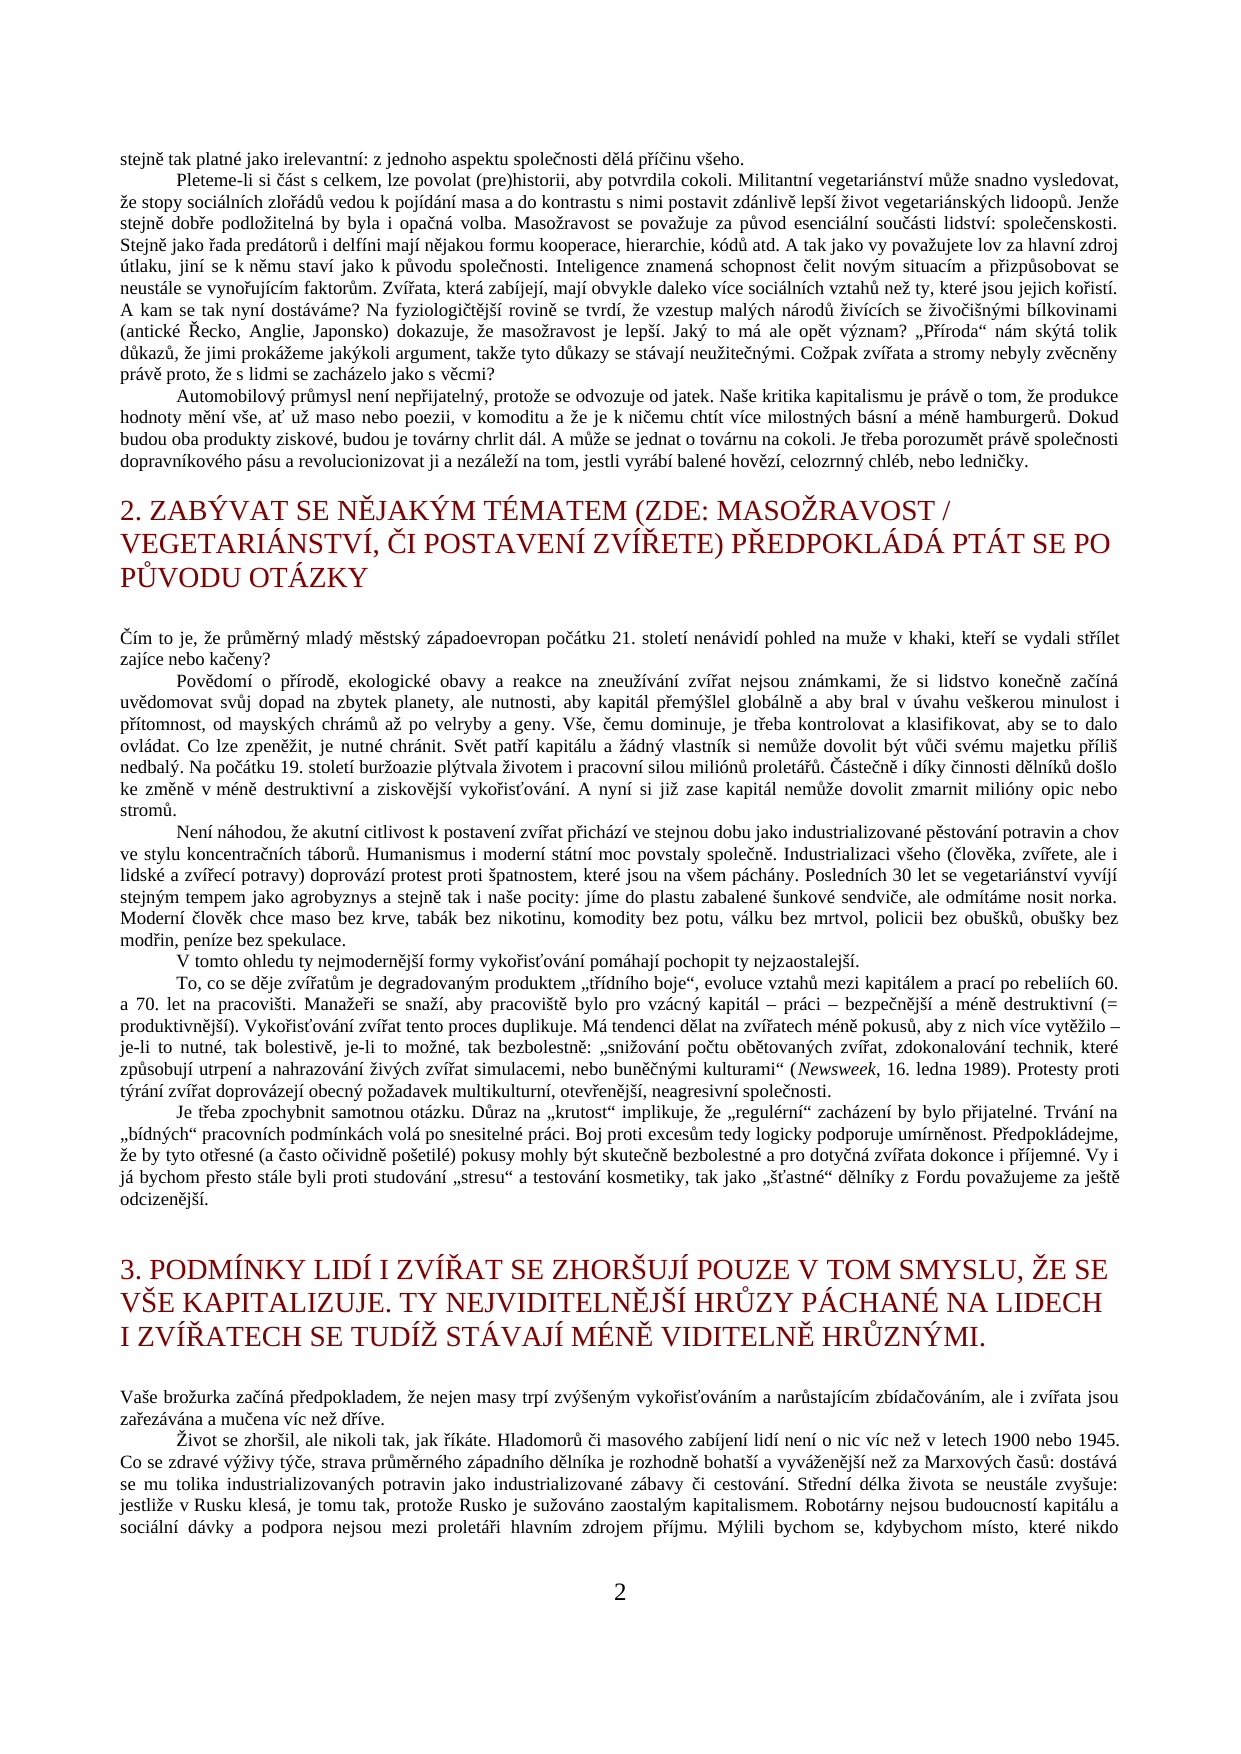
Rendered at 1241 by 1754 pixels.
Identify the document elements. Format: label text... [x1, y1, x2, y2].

text Pleteme-li si část s celkem, lze povolat (pre)historii, aby potvrdila cokoli. Militantní vegetariánství může snadno vysledovat, že stopy sociálních zlořádů vedou k pojídání masa a do kontrastu s nimi postavit zdánlivě lepší život vegetariánských lidoopů. Jenže stejně dobře podložitelná by byla i opačná volba. Masožravost se považuje za původ esenciální součásti lidství: společenskosti. Stejně jako řada predátorů i delfíni mají nějakou formu kooperace, hierarchie, kódů atd. A tak jako vy považujete lov za hlavní zdroj útlaku, jiní se k němu staví jako k původu společnosti. Inteligence znamená schopnost čelit novým situacím a přizpůsobovat se neustále se vynořujícím faktorům. Zvířata, která zabíjejí, mají obvykle daleko více sociálních vztahů než ty, které jsou jejich kořistí. A kam se tak nyní dostáváme? Na fyziologičtější rovině se tvrdí, že vzestup malých národů živících se živočišnými bílkovinami (antické Řecko, Anglie, Japonsko) dokazuje, že masožravost je lepší. Jaký to má ale opět význam? „Příroda“ nám skýtá tolik důkazů, že jimi prokážeme jakýkoli argument, takže tyto důkazy se stávají neužitečnými. Cožpak zvířata a stromy nebyly zvěcněny právě proto, že s lidmi se zacházelo jako s věcmi? [120, 169, 1120, 385]
text Není náhodou, že akutní citlivost k postavení zvířat přichází ve stejnou dobu jako industrializované pěstování potravin a chov ve stylu koncentračních táborů. Humanismus i moderní státní moc povstaly společně. Industrializaci všeho (člověka, zvířete, ale i lidské a zvířecí potravy) doprovází protest proti špatnostem, které jsou na všem páchány. Posledních 30 let se vegetariánství vyvíjí stejným tempem jako agrobyznys a stejně tak i naše pocity: jíme do plastu zabalené šunkové sendviče, ale odmítáme nosit norka. Moderní člověk chce maso bez krve, tabák bez nikotinu, komodity bez potu, válku bez mrtvol, policii bez obušků, obušky bez modřin, peníze bez spekulace. [120, 821, 1120, 950]
text Vaše brožurka začíná předpokladem, že nejen masy trpí zvýšeným vykořisťováním a narůstajícím zbídačováním, ale i zvířata jsou zařezávána a mučena víc než dříve. [120, 1386, 1120, 1429]
text stejně tak platné jako irelevantní: z jednoho aspektu společnosti dělá příčinu všeho. [120, 148, 1120, 169]
text 2. ZABÝVAT SE NĚJAKÝM TÉMATEM (ZDE: MASOŽRAVOST / VEGETARIÁNSTVÍ, ČI POSTAVENÍ ZVÍŘETE) PŘEDPOKLÁDÁ PTÁT SE PO PŮVODU OTÁZKY [120, 493, 1120, 593]
text Čím to je, že průměrný mladý městský západoevropan počátku 21. století nenávidí pohled na muže v khaki, kteří se vydali střílet zajíce nebo kačeny? [120, 627, 1120, 670]
text To, co se děje zvířatům je degradovaným produktem „třídního boje“, evoluce vztahů mezi kapitálem a prací po rebeliích 60. a 70. let na pracovišti. Manažeři se snaží, aby pracoviště bylo pro vzácný kapitál – práci – bezpečnější a méně destruktivní (= produktivnější). Vykořisťování zvířat tento proces duplikuje. Má tendenci dělat na zvířatech méně pokusů, aby z nich více vytěžilo – je-li to nutné, tak bolestivě, je-li to možné, tak bezbolestně: „snižování počtu obětovaných zvířat, zdokonalování technik, které způsobují utrpení a nahrazování živých zvířat simulacemi, nebo buněčnými kulturami“ (Newsweek, 16. ledna 1989). Protesty proti týrání zvířat doprovázejí obecný požadavek multikulturní, otevřenější, neagresivní společnosti. [120, 972, 1120, 1101]
text Povědomí o přírodě, ekologické obavy a reakce na zneužívání zvířat nejsou známkami, že si lidstvo konečně začíná uvědomovat svůj dopad na zbytek planety, ale nutnosti, aby kapitál přemýšlel globálně a aby bral v úvahu veškerou minulost i přítomnost, od mayských chrámů až po velryby a geny. Vše, čemu dominuje, je třeba kontrolovat a klasifikovat, aby se to dalo ovládat. Co lze zpeněžit, je nutné chránit. Svět patří kapitálu a žádný vlastník si nemůže dovolit být vůči svému majetku příliš nedbalý. Na počátku 19. století buržoazie plýtvala životem i pracovní silou miliónů proletářů. Částečně i díky činnosti dělníků došlo ke změně v méně destruktivní a ziskovější vykořisťování. A nyní si již zase kapitál nemůže dovolit zmarnit milióny opic nebo stromů. [120, 670, 1120, 821]
text 3. PODMÍNKY LIDÍ I ZVÍŘAT SE ZHORŠUJÍ POUZE V TOM SMYSLU, ŽE SE VŠE KAPITALIZUJE. TY NEJVIDITELNĚJŠÍ HRŮZY PÁCHANÉ NA LIDECH I ZVÍŘATECH SE TUDÍŽ STÁVAJÍ MÉNĚ VIDITELNĚ HRŮZNÝMI. [120, 1252, 1120, 1353]
text Je třeba zpochybnit samotnou otázku. Důraz na „krutost“ implikuje, že „regulérní“ zacházení by bylo přijatelné. Trvání na „bídných“ pracovních podmínkách volá po snesitelné práci. Boj proti excesům tedy logicky podporuje umírněnost. Předpokládejme, že by tyto otřesné (a často očividně pošetilé) pokusy mohly být skutečně bezbolestné a pro dotyčná zvířata dokonce i příjemné. Vy i já bychom přesto stále byli proti studování „stresu“ a testování kosmetiky, tak jako „šťastné“ dělníky z Fordu považujeme za ještě odcizenější. [120, 1101, 1120, 1209]
text Automobilový průmysl není nepřijatelný, protože se odvozuje od jatek. Naše kritika kapitalismu je právě o tom, že produkce hodnoty mění vše, ať už maso nebo poezii, v komoditu a že je k ničemu chtít více milostných básní a méně hamburgerů. Dokud budou oba produkty ziskové, budou je továrny chrlit dál. A může se jednat o továrnu na cokoli. Je třeba porozumět právě společnosti dopravníkového pásu a revolucionizovat ji a nezáleží na tom, jestli vyrábí balené hovězí, celozrnný chléb, nebo ledničky. [120, 385, 1120, 471]
text V tomto ohledu ty nejmodernější formy vykořisťování pomáhají pochopit ty nejzaostalejší. [120, 950, 1120, 972]
text Život se zhoršil, ale nikoli tak, jak říkáte. Hladomorů či masového zabíjení lidí není o nic víc než v letech 1900 nebo 1945. Co se zdravé výživy týče, strava průměrného západního dělníka je rozhodně bohatší a vyváženější než za Marxových časů: dostává se mu tolika industrializovaných potravin jako industrializované zábavy či cestování. Střední délka života se neustále zvyšuje: jestliže v Rusku klesá, je tomu tak, protože Rusko je sužováno zaostalým kapitalismem. Robotárny nejsou budoucností kapitálu a sociální dávky a podpora nejsou mezi proletáři hlavním zdrojem příjmu. Mýlili bychom se, kdybychom místo, které nikdo [120, 1429, 1120, 1537]
